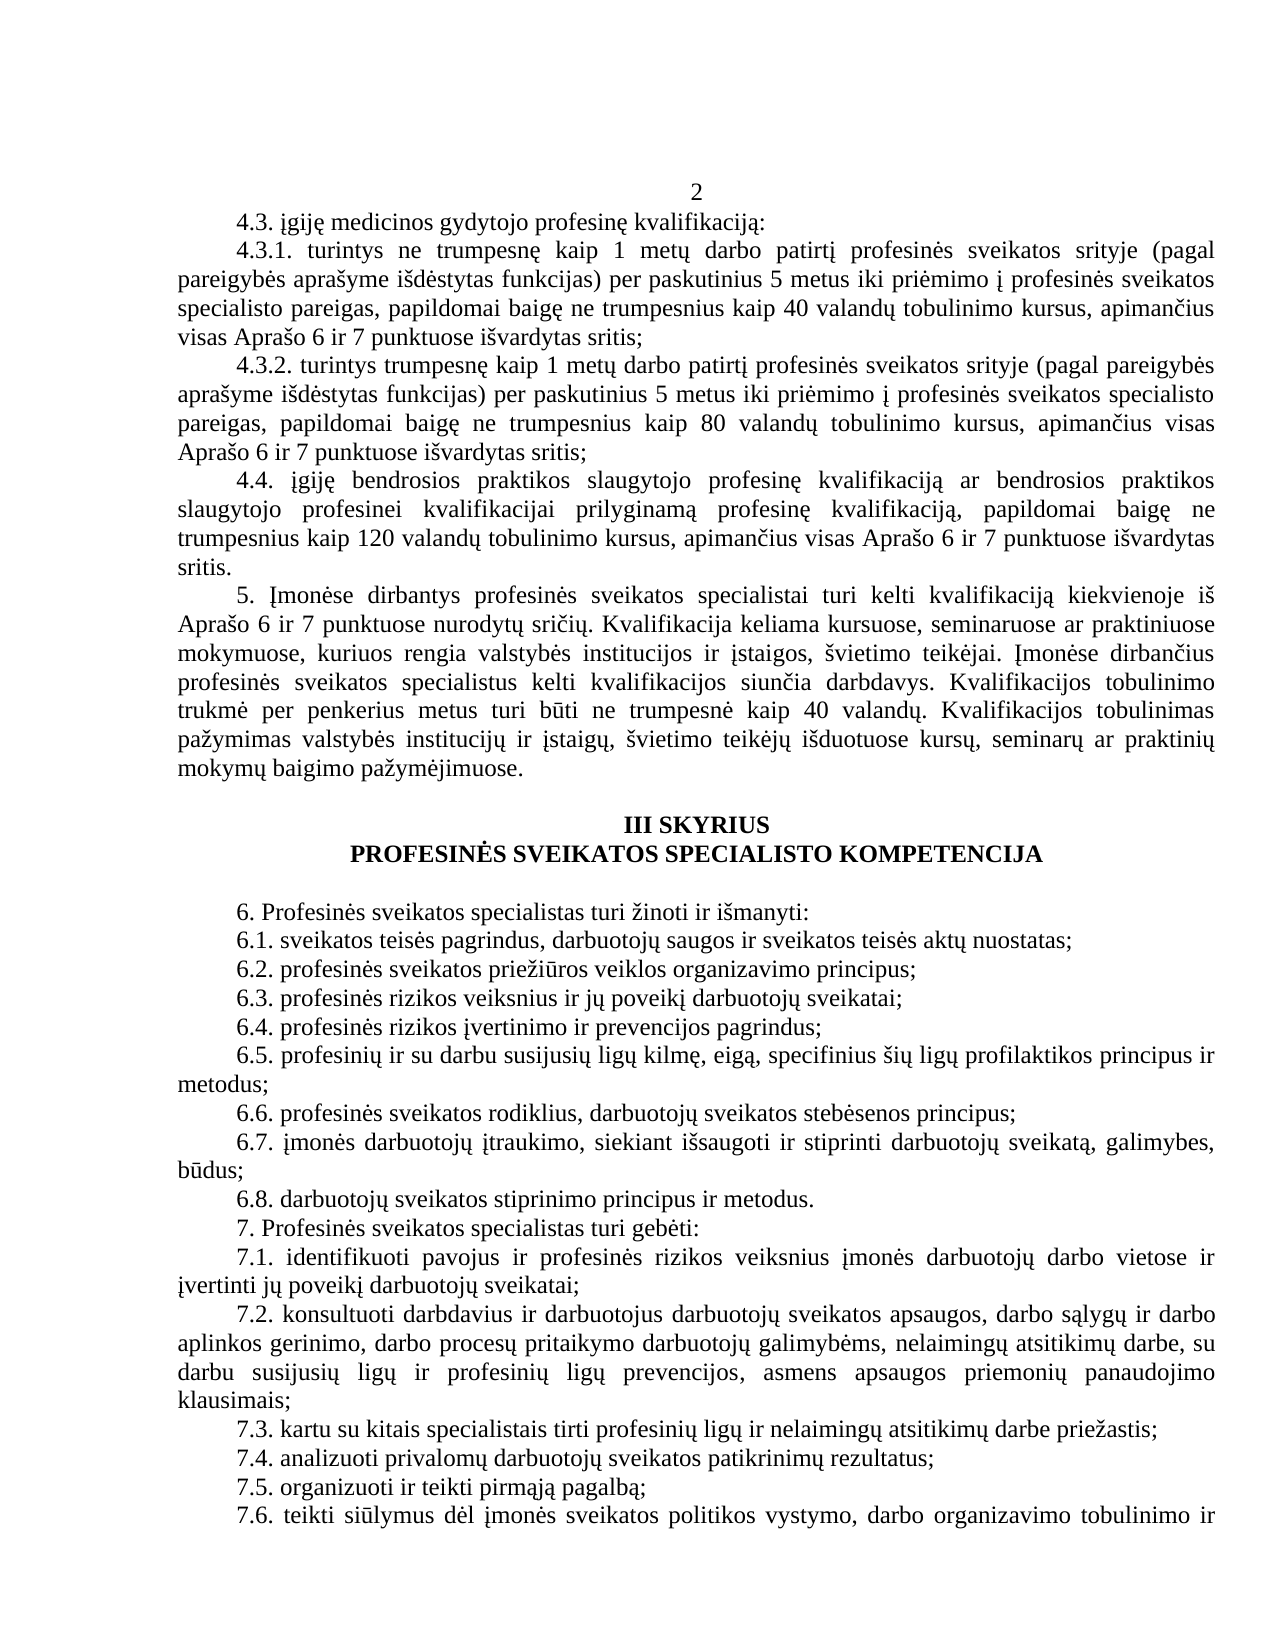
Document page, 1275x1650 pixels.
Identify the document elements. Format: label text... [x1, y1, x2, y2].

text 7.6. teikti siūlymus dėl įmonės sveikatos politikos vystymo, darbo organizavimo tobulinimo ir [177, 1500, 1216, 1529]
text 6.7. įmonės darbuotojų įtraukimo, siekiant išsaugoti ir stiprinti darbuotojų sveikatą, galimybes, būdus; [177, 1127, 1216, 1184]
text 6.3. profesinės rizikos veiksnius ir jų poveikį darbuotojų sveikatai; [177, 983, 1216, 1012]
text 7.3. kartu su kitais specialistais tirti profesinių ligų ir nelaimingų atsitikimų darbe priežastis; [177, 1414, 1216, 1443]
text 4.3.1. turintys ne trumpesnę kaip 1 metų darbo patirtį profesinės sveikatos srityje (pagal pareigybės aprašyme išdėstytas funkcijas) per paskutinius 5 metus iki priėmimo į profesinės sveikatos specialisto pareigas, papildomai baigę ne trumpesnius kaip 40 valandų tobulinimo kursus, apimančius visas Aprašo 6 ir 7 punktuose išvardytas sritis; [177, 235, 1216, 350]
text 7. Profesinės sveikatos specialistas turi gebėti: [177, 1213, 1216, 1242]
text 4.3.2. turintys trumpesnę kaip 1 metų darbo patirtį profesinės sveikatos srityje (pagal pareigybės aprašyme išdėstytas funkcijas) per paskutinius 5 metus iki priėmimo į profesinės sveikatos specialisto pareigas, papildomai baigę ne trumpesnius kaip 80 valandų tobulinimo kursus, apimančius visas Aprašo 6 ir 7 punktuose išvardytas sritis; [177, 350, 1216, 465]
text III SKYRIUS [177, 810, 1216, 839]
text 4.3. įgiję medicinos gydytojo profesinę kvalifikaciją: [177, 207, 1216, 235]
text 4.4. įgiję bendrosios praktikos slaugytojo profesinę kvalifikaciją ar bendrosios praktikos slaugytojo profesinei kvalifikacijai prilyginamą profesinę kvalifikaciją, papildomai baigę ne trumpesnius kaip 120 valandų tobulinimo kursus, apimančius visas Aprašo 6 ir 7 punktuose išvardytas sritis. [177, 465, 1216, 580]
text 6.1. sveikatos teisės pagrindus, darbuotojų saugos ir sveikatos teisės aktų nuostatas; [177, 925, 1216, 954]
text 6.6. profesinės sveikatos rodiklius, darbuotojų sveikatos stebėsenos principus; [177, 1098, 1216, 1127]
text 6.4. profesinės rizikos įvertinimo ir prevencijos pagrindus; [177, 1012, 1216, 1040]
text 6.5. profesinių ir su darbu susijusių ligų kilmę, eigą, specifinius šių ligų profilaktikos principus ir metodus; [177, 1040, 1216, 1098]
text 6. Profesinės sveikatos specialistas turi žinoti ir išmanyti: [177, 897, 1216, 925]
text 7.2. konsultuoti darbdavius ir darbuotojus darbuotojų sveikatos apsaugos, darbo sąlygų ir darbo aplinkos gerinimo, darbo procesų pritaikymo darbuotojų galimybėms, nelaimingų atsitikimų darbe, su darbu susijusių ligų ir profesinių ligų prevencijos, asmens apsaugos priemonių panaudojimo klausimais; [177, 1299, 1216, 1414]
text PROFESINĖS SVEIKATOS SPECIALISTO KOMPETENCIJA [177, 839, 1216, 868]
text 6.2. profesinės sveikatos priežiūros veiklos organizavimo principus; [177, 954, 1216, 983]
text 5. Įmonėse dirbantys profesinės sveikatos specialistai turi kelti kvalifikaciją kiekvienoje iš Aprašo 6 ir 7 punktuose nurodytų sričių. Kvalifikacija keliama kursuose, seminaruose ar praktiniuose mokymuose, kuriuos rengia valstybės institucijos ir įstaigos, švietimo teikėjai. Įmonėse dirbančius profesinės sveikatos specialistus kelti kvalifikacijos siunčia darbdavys. Kvalifikacijos tobulinimo trukmė per penkerius metus turi būti ne trumpesnė kaip 40 valandų. Kvalifikacijos tobulinimas pažymimas valstybės institucijų ir įstaigų, švietimo teikėjų išduotuose kursų, seminarų ar praktinių mokymų baigimo pažymėjimuose. [177, 580, 1216, 782]
text 7.1. identifikuoti pavojus ir profesinės rizikos veiksnius įmonės darbuotojų darbo vietose ir įvertinti jų poveikį darbuotojų sveikatai; [177, 1242, 1216, 1299]
text 6.8. darbuotojų sveikatos stiprinimo principus ir metodus. [177, 1184, 1216, 1213]
text 7.4. analizuoti privalomų darbuotojų sveikatos patikrinimų rezultatus; [177, 1443, 1216, 1472]
text 7.5. organizuoti ir teikti pirmąją pagalbą; [177, 1472, 1216, 1500]
